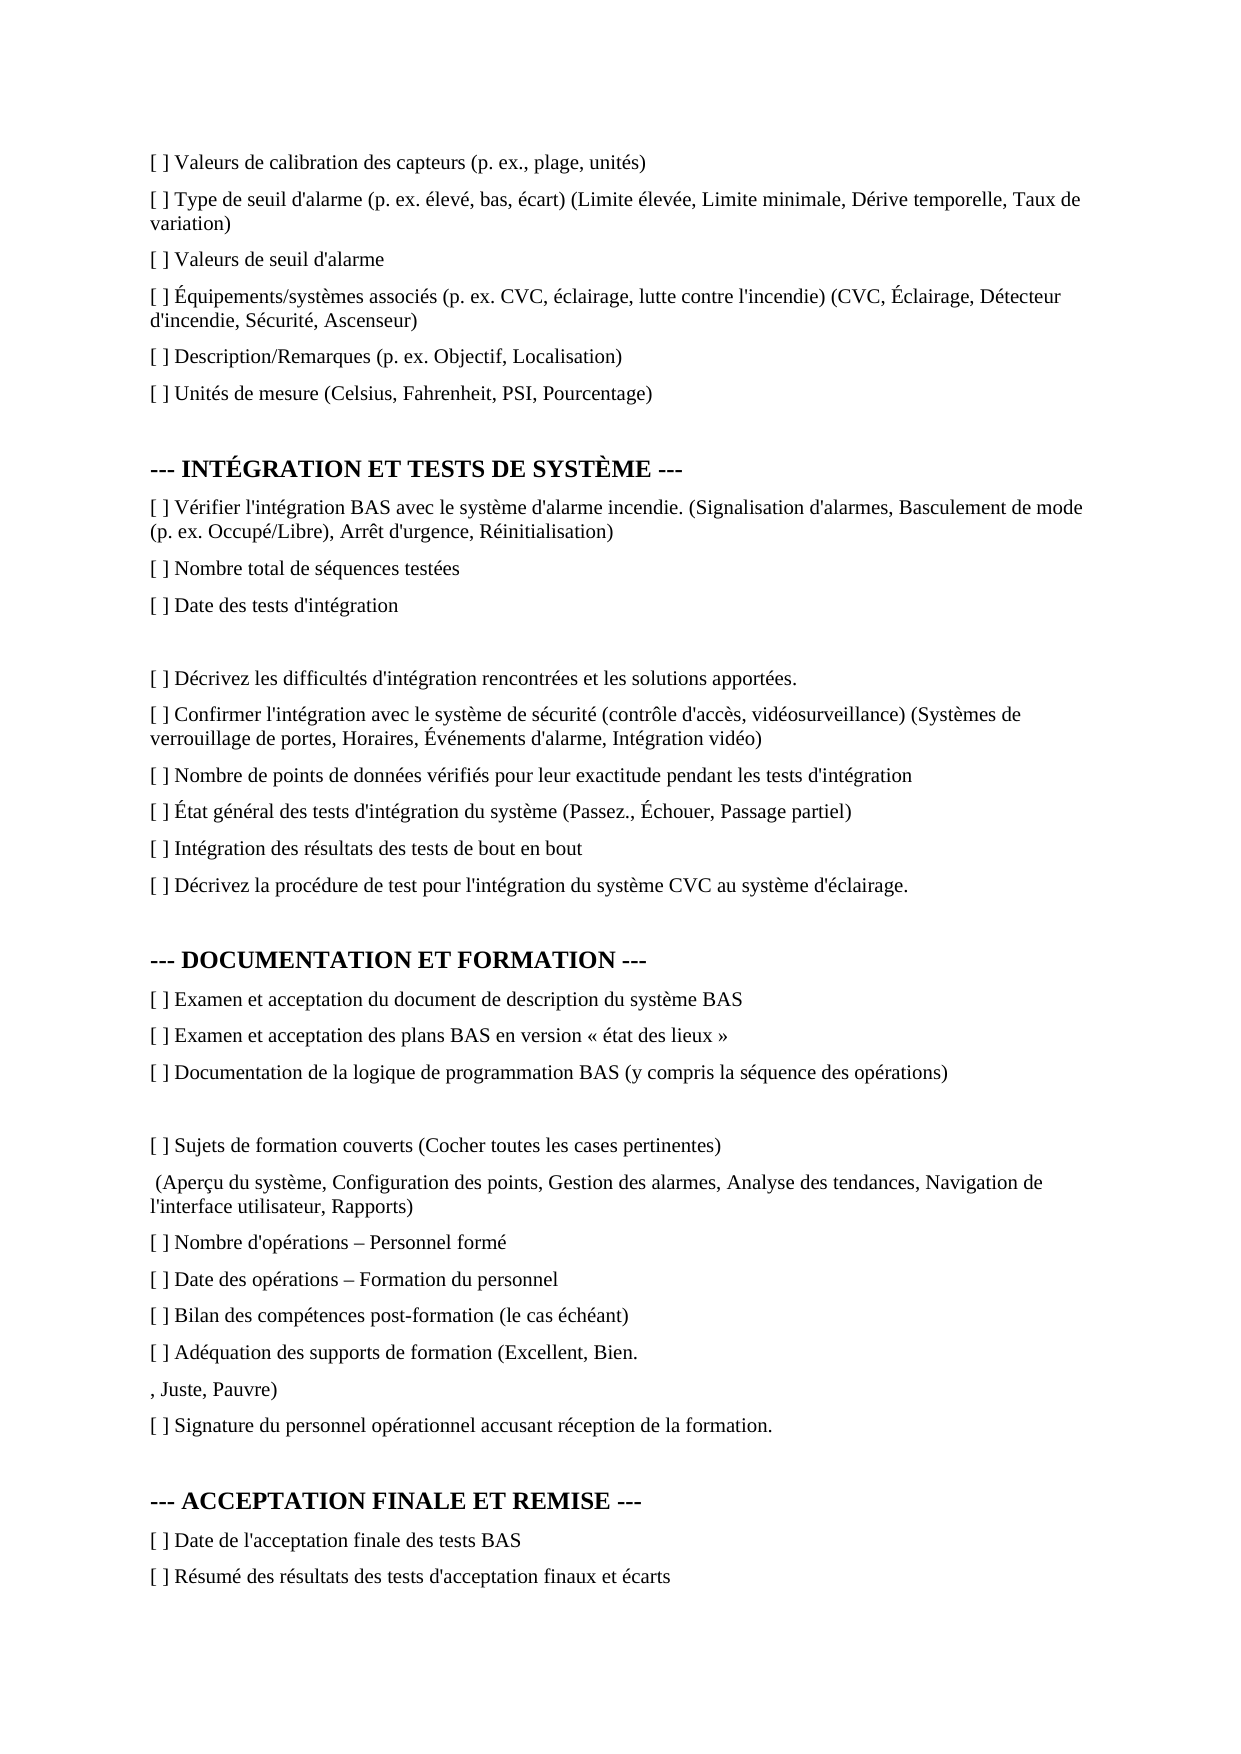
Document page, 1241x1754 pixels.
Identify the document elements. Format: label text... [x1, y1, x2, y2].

text [ ] Unités de mesure (Celsius, Fahrenheit, PSI, Pourcentage) [150, 381, 1090, 405]
text [ ] Adéquation des supports de formation (Excellent, Bien. [150, 1340, 1090, 1364]
text --- ACCEPTATION FINALE ET REMISE --- [150, 1486, 1090, 1515]
text [ ] État général des tests d'intégration du système (Passez., Échouer, Passage partiel) [150, 799, 1090, 823]
text [ ] Nombre d'opérations – Personnel formé [150, 1230, 1090, 1254]
text [ ] Date des tests d'intégration [150, 592, 1090, 617]
text [ ] Bilan des compétences post-formation (le cas échéant) [150, 1303, 1090, 1327]
text [ ] Sujets de formation couverts (Cocher toutes les cases pertinentes) [150, 1133, 1090, 1157]
text (Aperçu du système, Configuration des points, Gestion des alarmes, Analyse des tendances, Navigation de l'interface utilisateur, Rapports) [150, 1170, 1090, 1218]
text [ ] Examen et acceptation du document de description du système BAS [150, 987, 1090, 1011]
text --- INTÉGRATION ET TESTS DE SYSTÈME --- [150, 454, 1090, 483]
text --- DOCUMENTATION ET FORMATION --- [150, 946, 1090, 974]
text [ ] Confirmer l'intégration avec le système de sécurité (contrôle d'accès, vidéosurveillance) (Systèmes de verrouillage de portes, Horaires, Événements d'alarme, Intégration vidéo) [150, 702, 1090, 750]
text [ ] Valeurs de calibration des capteurs (p. ex., plage, unités) [150, 150, 1090, 174]
text [ ] Résumé des résultats des tests d'acceptation finaux et écarts [150, 1564, 1090, 1588]
text [ ] Documentation de la logique de programmation BAS (y compris la séquence des opérations) [150, 1060, 1090, 1084]
text [ ] Équipements/systèmes associés (p. ex. CVC, éclairage, lutte contre l'incendie) (CVC, Éclairage, Détecteur d'incendie, Sécurité, Ascenseur) [150, 284, 1090, 332]
text [ ] Décrivez les difficultés d'intégration rencontrées et les solutions apportées. [150, 666, 1090, 690]
text [ ] Date des opérations – Formation du personnel [150, 1267, 1090, 1291]
text [ ] Examen et acceptation des plans BAS en version « état des lieux » [150, 1023, 1090, 1047]
text [ ] Signature du personnel opérationnel accusant réception de la formation. [150, 1413, 1090, 1437]
text [ ] Décrivez la procédure de test pour l'intégration du système CVC au système d'éclairage. [150, 872, 1090, 897]
text [ ] Intégration des résultats des tests de bout en bout [150, 836, 1090, 860]
text [ ] Description/Remarques (p. ex. Objectif, Localisation) [150, 344, 1090, 368]
text [ ] Vérifier l'intégration BAS avec le système d'alarme incendie. (Signalisation d'alarmes, Basculement de mode (p. ex. Occupé/Libre), Arrêt d'urgence, Réinitialisation) [150, 495, 1090, 543]
text [ ] Date de l'acceptation finale des tests BAS [150, 1527, 1090, 1552]
text [ ] Nombre total de séquences testées [150, 556, 1090, 580]
text [ ] Valeurs de seuil d'alarme [150, 247, 1090, 271]
text [ ] Nombre de points de données vérifiés pour leur exactitude pendant les tests d'intégration [150, 763, 1090, 787]
text , Juste, Pauvre) [150, 1377, 1090, 1401]
text [ ] Type de seuil d'alarme (p. ex. élevé, bas, écart) (Limite élevée, Limite minimale, Dérive temporelle, Taux de variation) [150, 187, 1090, 235]
